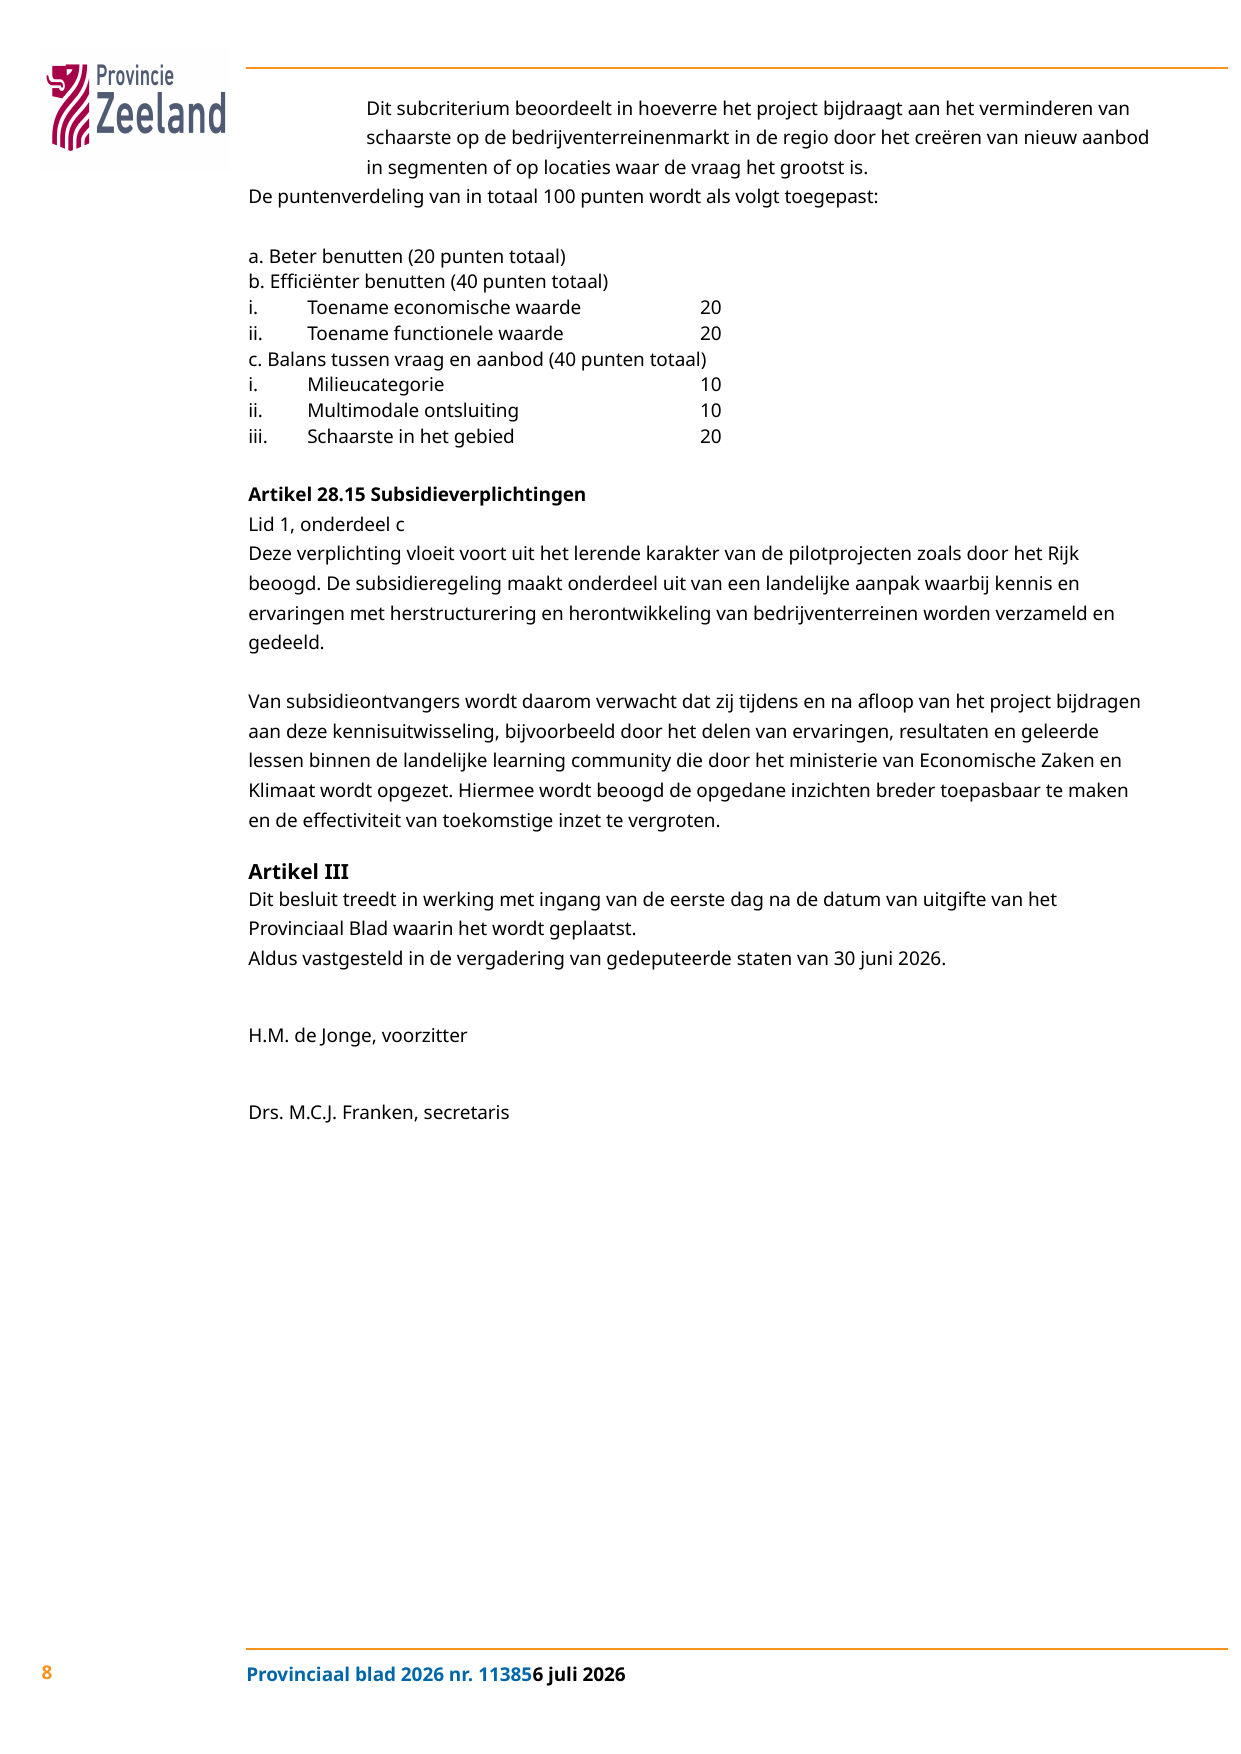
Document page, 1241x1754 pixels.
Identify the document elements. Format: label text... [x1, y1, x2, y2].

text Artikel III [248, 857, 1152, 886]
text Deze verplichting vloeit voort uit het lerende karakter van de pilotprojecten zoals door het Rijk beoogd. De subsidieregeling maakt onderdeel uit van een landelijke aanpak waarbij kennis en ervaringen met herstructurering en herontwikkeling van bedrijventerreinen worden verzameld en gedeeld. [248, 541, 1152, 655]
table_cell Schaarste in het gebied [248, 423, 700, 449]
text H.M. de Jonge, voorzitter [248, 1022, 1152, 1048]
table_cell 20 [700, 294, 1152, 320]
text Van subsidieontvangers wordt daarom verwacht dat zij tijdens en na afloop van het project bijdragen aan deze kennisuitwisseling, bijvoorbeeld door het delen van ervaringen, resultaten en geleerde lessen binnen de landelijke learning community die door het ministerie van Economische Zaken en Klimaat wordt opgezet. Hiermee wordt beoogd de opgedane inzichten breder toepasbaar te maken en de effectiviteit van toekomstige inzet te vergroten. [248, 688, 1152, 833]
text Aldus vastgesteld in de vergadering van gedeputeerde staten van 30 juni 2026. [248, 945, 1152, 971]
text Artikel 28.15 Subsidieverplichtingen [248, 481, 1152, 507]
table_cell c. Balans tussen vraag en aanbod (40 punten totaal) [248, 346, 1152, 371]
picture [41, 47, 231, 172]
table_cell Toename functionele waarde [248, 320, 700, 346]
text De puntenverdeling van in totaal 100 punten wordt als volgt toegepast: [248, 183, 1152, 209]
list Dit subcriterium beoordeelt in hoeverre het project bijdraagt aan het verminderen van schaarste op de bedrijventerreinenmarkt in de regio door het creëren van nieuw aanbod in segmenten of op locaties waar de vraag het grootst is. [307, 95, 1152, 180]
table_cell 20 [700, 320, 1152, 346]
table_cell b. Efficiënter benutten (40 punten totaal) [248, 269, 1152, 294]
table_cell Multimodale ontsluiting [248, 397, 700, 423]
table_header a. Beter benutten (20 punten totaal) [248, 243, 1152, 268]
table_cell Toename economische waarde [248, 294, 700, 320]
text Dit besluit treedt in werking met ingang van de eerste dag na de datum van uitgifte van het Provinciaal Blad waarin het wordt geplaatst. [248, 886, 1152, 941]
table_cell 10 [700, 397, 1152, 423]
table_cell Milieucategorie [248, 371, 700, 397]
table_cell 10 [700, 371, 1152, 397]
table_cell 20 [700, 423, 1152, 449]
text Drs. M.C.J. Franken, secretaris [248, 1099, 1152, 1125]
text Lid 1, onderdeel c [248, 511, 1152, 537]
